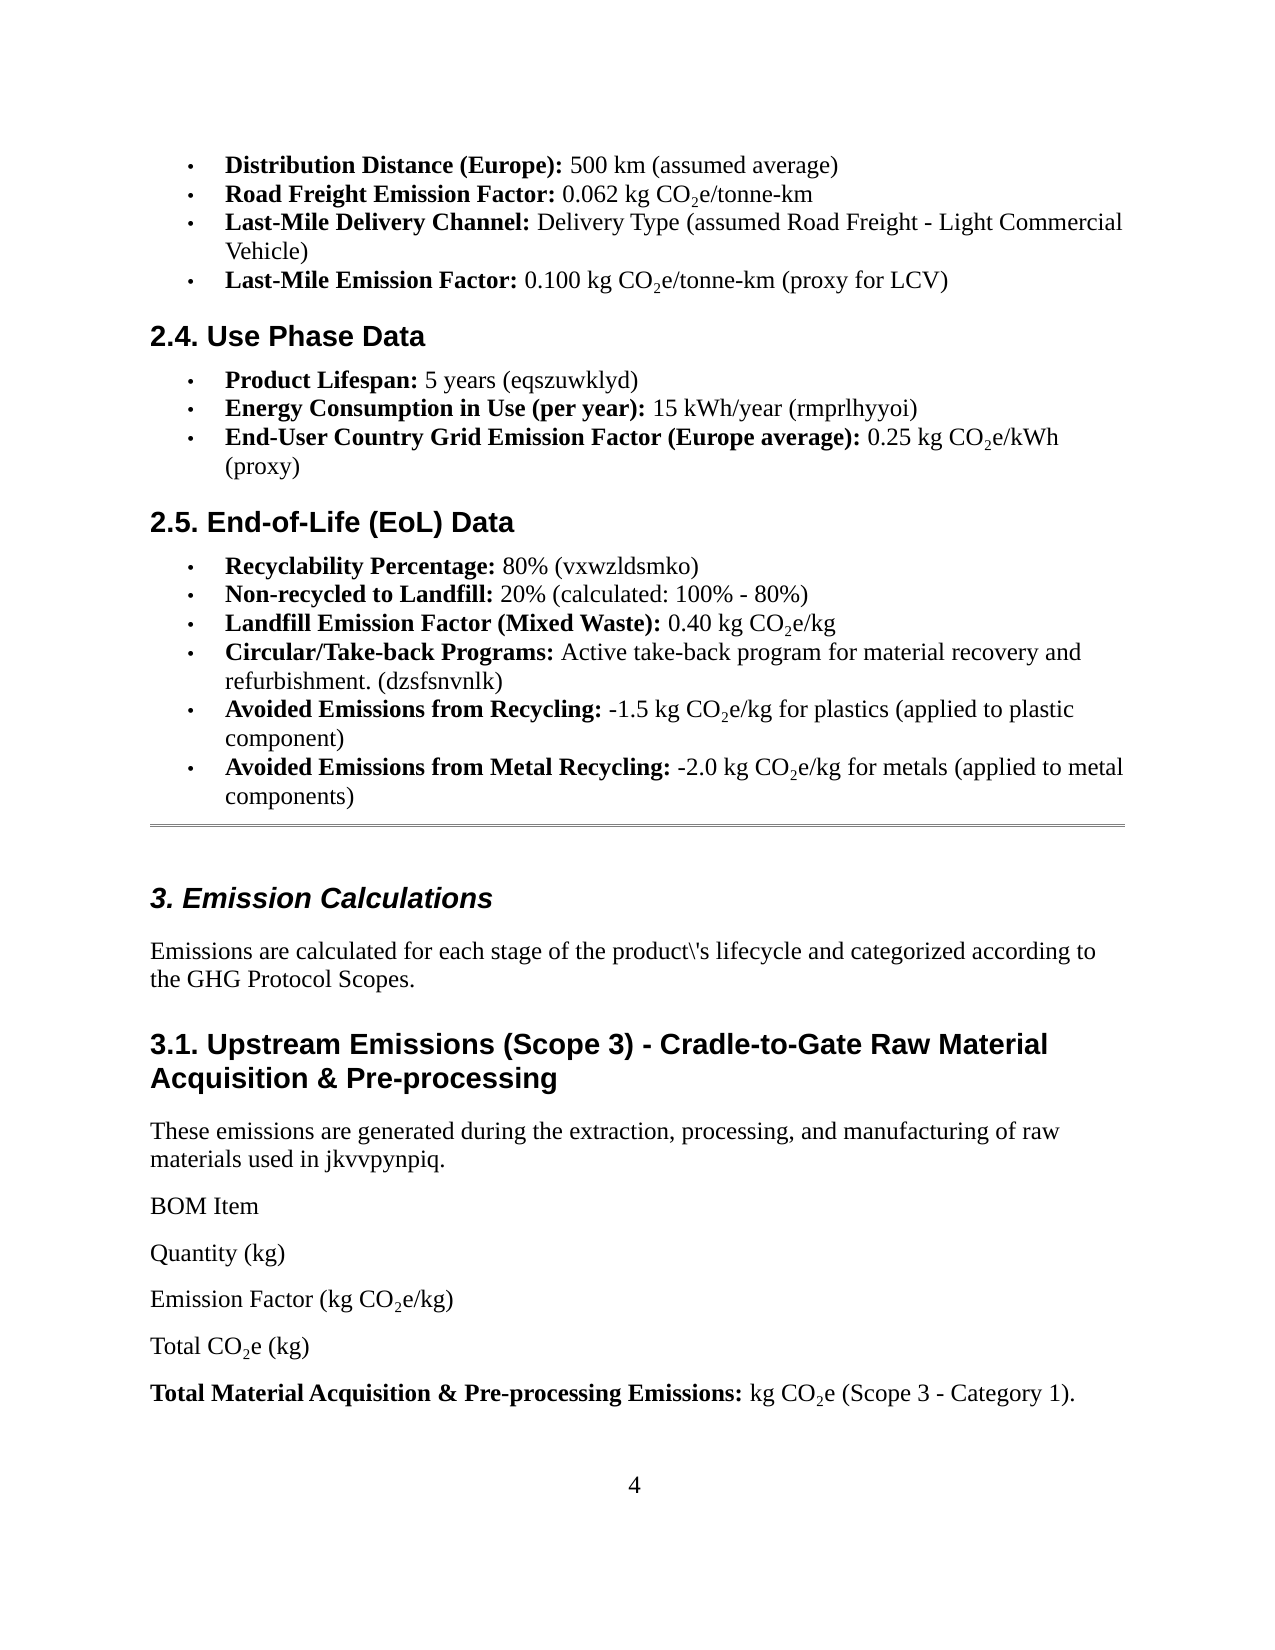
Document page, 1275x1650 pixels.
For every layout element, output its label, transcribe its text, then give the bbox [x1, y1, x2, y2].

list Road Freight Emission Factor: 0.062 kg CO₂e/tonne-km [187, 179, 1125, 207]
text Emissions are calculated for each stage of the product\'s lifecycle and categorized according to the GHG Protocol Scopes. [150, 936, 1125, 993]
list Non-recycled to Landfill: 20% (calculated: 100% - 80%) [187, 579, 1125, 608]
text Quantity (kg) [150, 1238, 1125, 1267]
text BOM Item [150, 1191, 1125, 1220]
text Emission Factor (kg CO₂e/kg) [150, 1284, 1125, 1313]
list Avoided Emissions from Metal Recycling: -2.0 kg CO₂e/kg for metals (applied to metal components) [187, 752, 1125, 809]
subtitle 3. Emission Calculations [150, 881, 1125, 914]
text Total Material Acquisition & Pre-processing Emissions: kg CO₂e (Scope 3 - Category 1). [150, 1378, 1125, 1407]
list Last-Mile Delivery Channel: Delivery Type (assumed Road Freight - Light Commercial Vehicle) [187, 207, 1125, 265]
list Circular/Take-back Programs: Active take-back program for material recovery and refurbishment. (dzsfsnvnlk) [187, 637, 1125, 694]
list Landfill Emission Factor (Mixed Waste): 0.40 kg CO₂e/kg [187, 608, 1125, 637]
list Product Lifespan: 5 years (eqszuwklyd) [187, 365, 1125, 393]
list Recyclability Percentage: 80% (vxwzldsmko) [187, 551, 1125, 579]
list Last-Mile Emission Factor: 0.100 kg CO₂e/tonne-km (proxy for LCV) [187, 265, 1125, 294]
list End-User Country Grid Emission Factor (Europe average): 0.25 kg CO₂e/kWh (proxy) [187, 422, 1125, 480]
list Energy Consumption in Use (per year): 15 kWh/year (rmprlhyyoi) [187, 393, 1125, 422]
text Total CO₂e (kg) [150, 1331, 1125, 1360]
list Distribution Distance (Europe): 500 km (assumed average) [187, 150, 1125, 179]
subtitle 2.4. Use Phase Data [150, 319, 1125, 352]
subtitle 3.1. Upstream Emissions (Scope 3) - Cradle-to-Gate Raw Material Acquisition & Pre-processing [150, 1027, 1125, 1094]
list Avoided Emissions from Recycling: -1.5 kg CO₂e/kg for plastics (applied to plastic component) [187, 694, 1125, 752]
text These emissions are generated during the extraction, processing, and manufacturing of raw materials used in jkvvpynpiq. [150, 1116, 1125, 1173]
subtitle 2.5. End-of-Life (EoL) Data [150, 505, 1125, 538]
